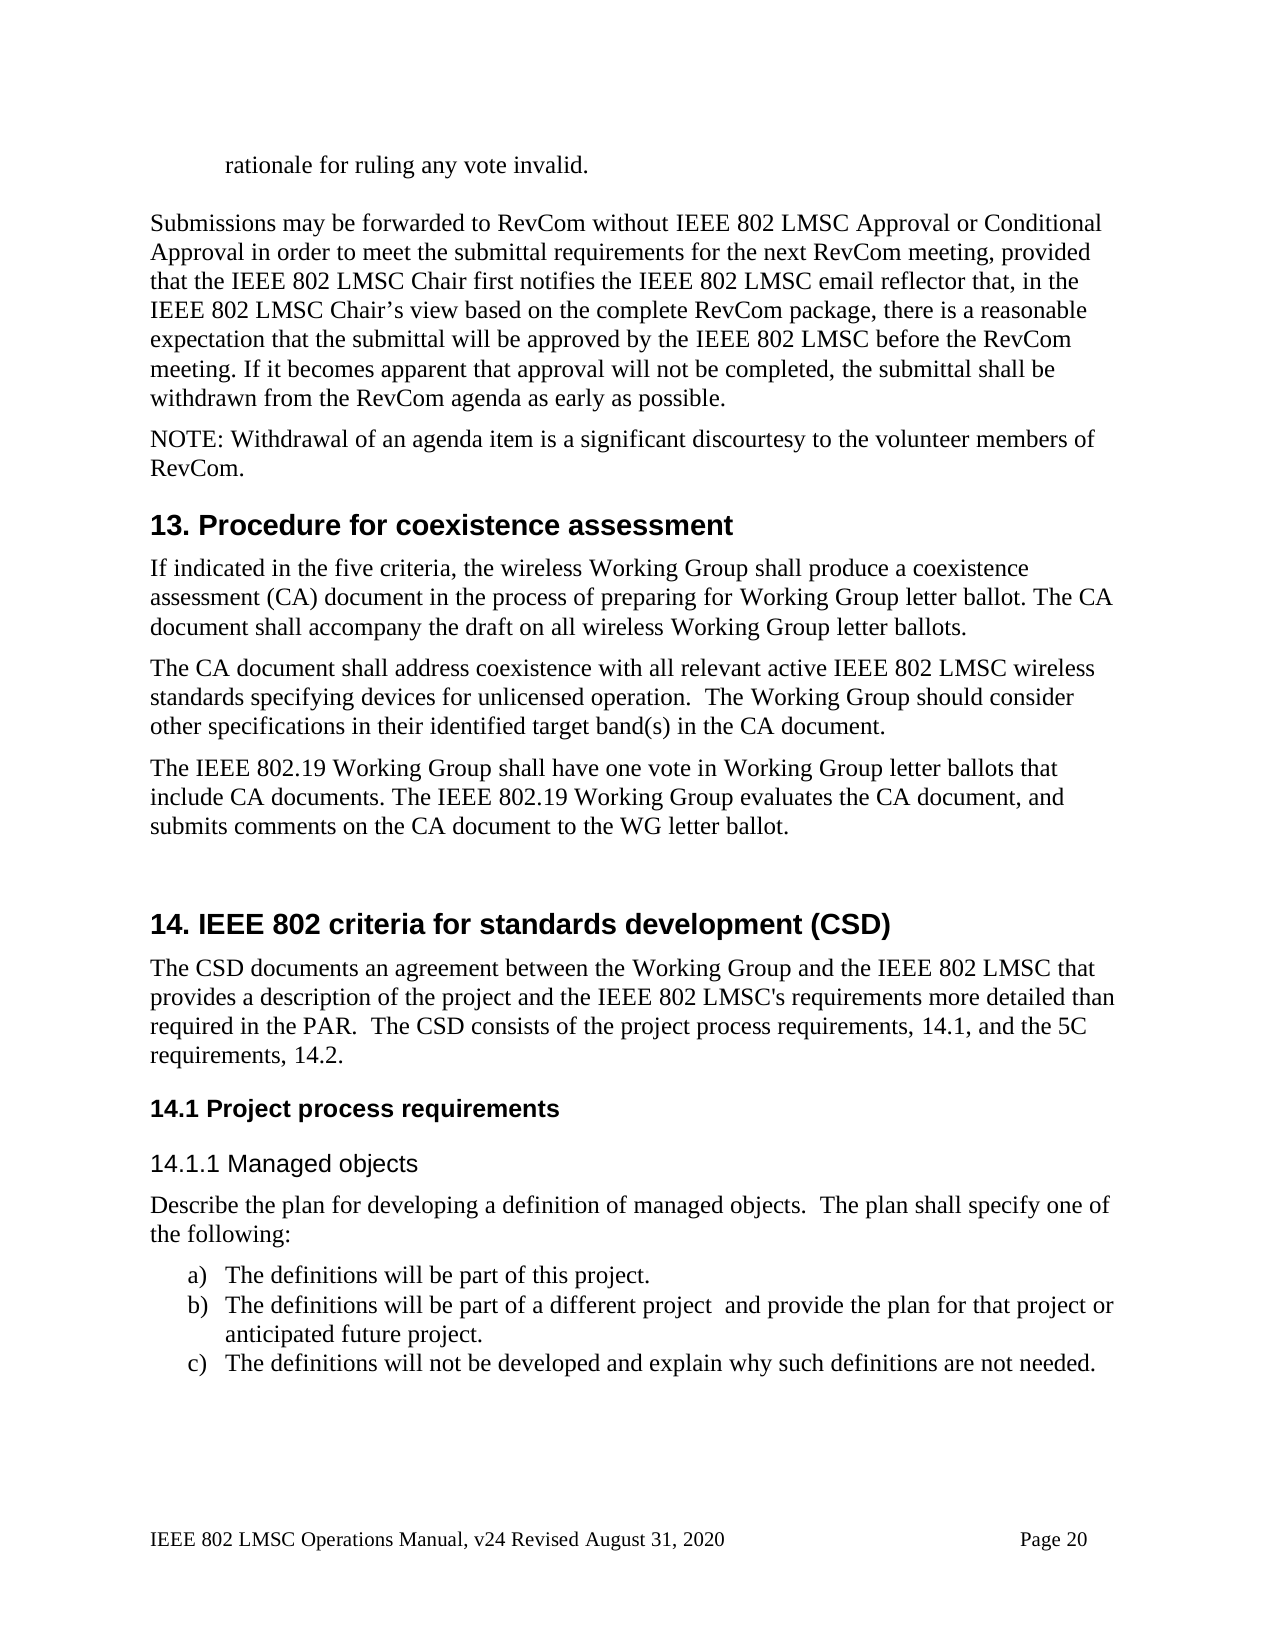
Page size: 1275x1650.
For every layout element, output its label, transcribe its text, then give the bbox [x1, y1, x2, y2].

text The IEEE 802.19 Working Group shall have one vote in Working Group letter ballots that include CA documents. The IEEE 802.19 Working Group evaluates the CA document, and submits comments on the CA document to the WG letter ballot. [150, 753, 1125, 840]
text Submissions may be forwarded to RevCom without IEEE 802 LMSC Approval or Conditional Approval in order to meet the submittal requirements for the next RevCom meeting, provided that the IEEE 802 LMSC Chair first notifies the IEEE 802 LMSC email reflector that, in the IEEE 802 LMSC Chair’s view based on the complete RevCom package, there is a reasonable expectation that the submittal will be approved by the IEEE 802 LMSC before the RevCom meeting. If it becomes apparent that approval will not be completed, the submittal shall be withdrawn from the RevCom agenda as early as possible. [150, 208, 1125, 412]
subtitle Managed objects [150, 1149, 1125, 1178]
text Describe the plan for developing a definition of managed objects. The plan shall specify one of the following: [150, 1190, 1125, 1248]
subtitle Project process requirements [150, 1094, 1125, 1123]
list The definitions will be part of a different project and provide the plan for that project or anticipated future project. [187, 1289, 1125, 1348]
text The CSD documents an agreement between the Working Group and the IEEE 802 LMSC that provides a description of the project and the IEEE 802 LMSC's requirements more detailed than required in the PAR. The CSD consists of the project process requirements, 14.1, and the 5C requirements, 14.2. [150, 952, 1125, 1069]
subtitle Procedure for coexistence assessment [150, 508, 1125, 541]
subtitle IEEE 802 criteria for standards development (CSD) [150, 907, 1125, 940]
list The definitions will not be developed and explain why such definitions are not needed. [187, 1348, 1125, 1377]
text If indicated in the five criteria, the wireless Working Group shall produce a coexistence assessment (CA) document in the process of preparing for Working Group letter ballot. The CA document shall accompany the draft on all wireless Working Group letter ballots. [150, 553, 1125, 640]
text NOTE: Withdrawal of an agenda item is a significant discourtesy to the volunteer members of RevCom. [150, 424, 1125, 482]
list rationale for ruling any vote invalid. [187, 150, 1125, 208]
list The definitions will be part of this project. [187, 1260, 1125, 1289]
text The CA document shall address coexistence with all relevant active IEEE 802 LMSC wireless standards specifying devices for unlicensed operation. The Working Group should consider other specifications in their identified target band(s) in the CA document. [150, 653, 1125, 740]
